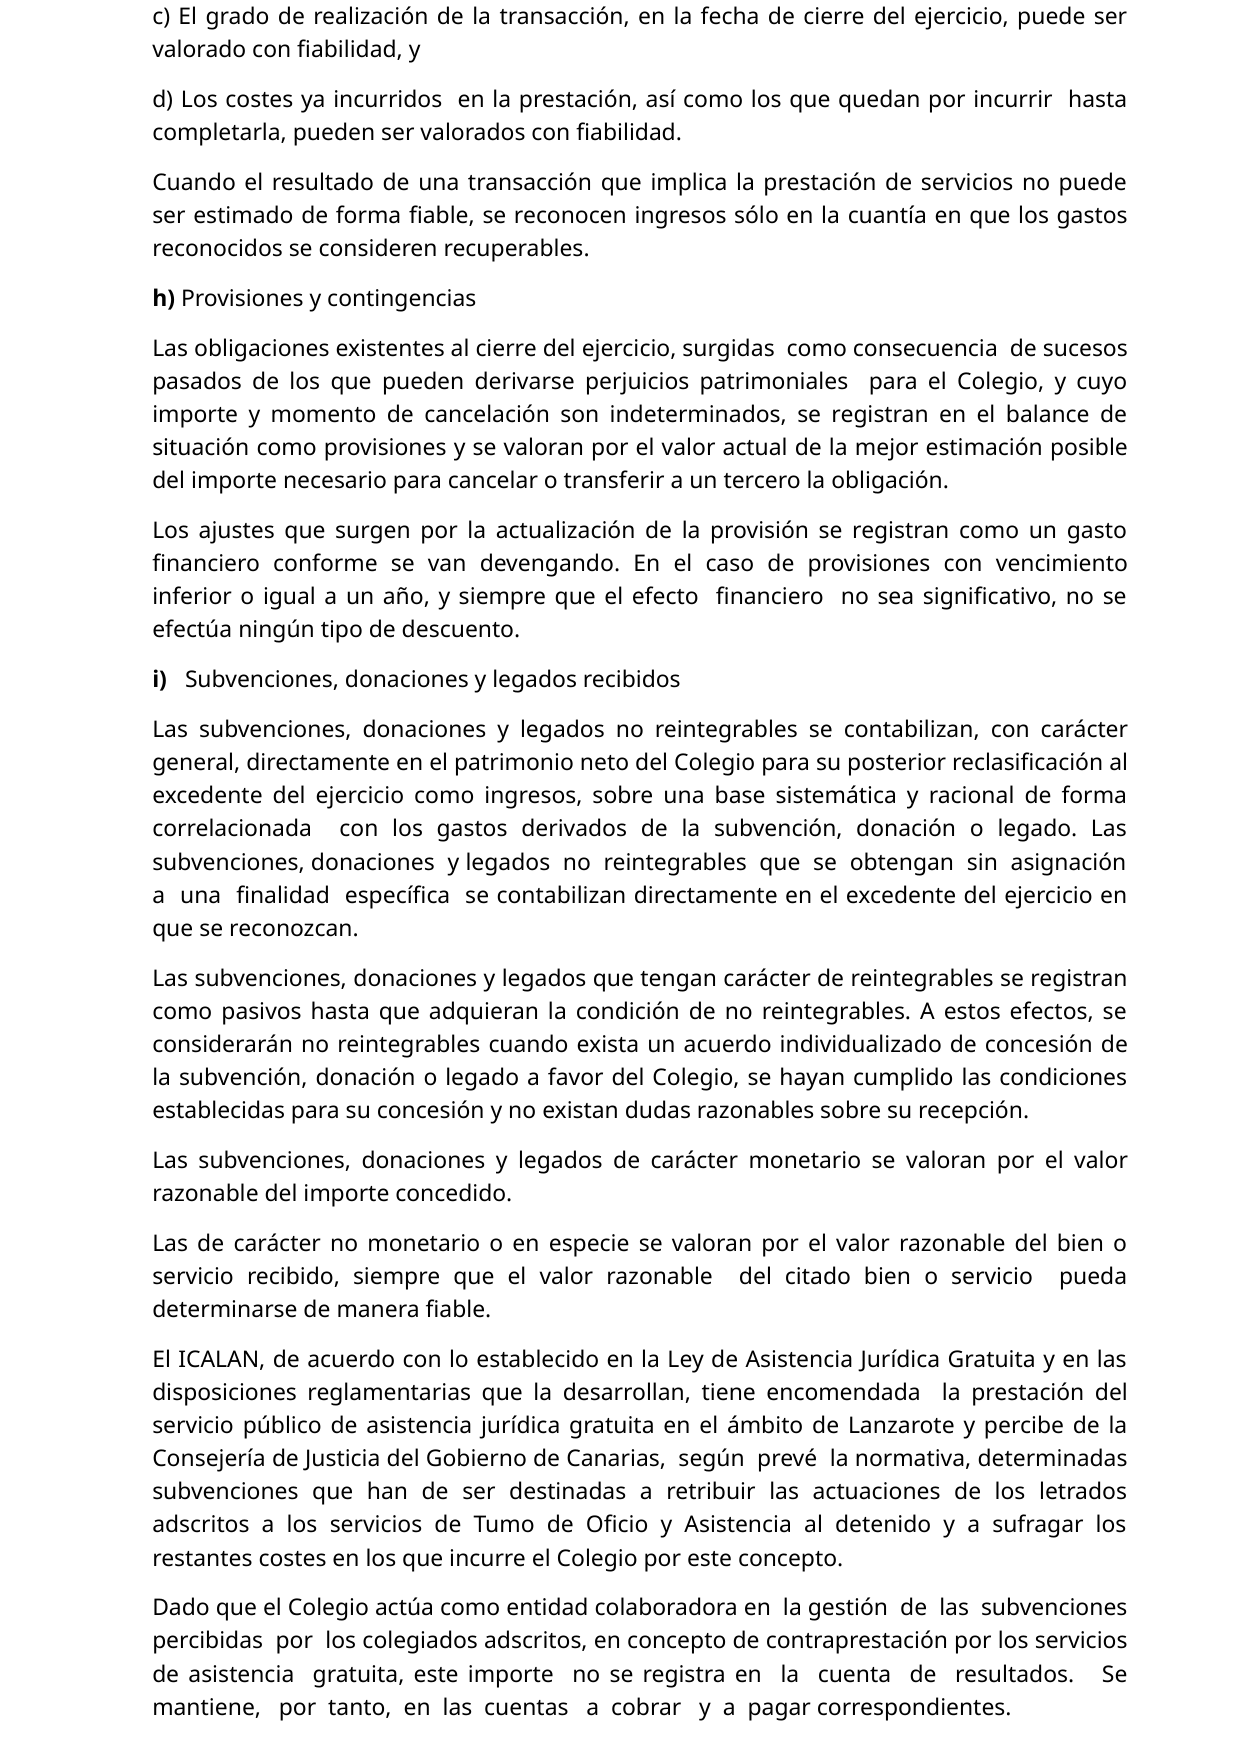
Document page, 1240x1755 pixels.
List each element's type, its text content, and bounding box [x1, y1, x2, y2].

text Las subvenciones, donaciones y legados no reintegrables se contabilizan, con carácter general, directamente en el patrimonio neto del Colegio para su posterior reclasificación al excedente del ejercicio como ingresos, sobre una base sistemática y racional de forma correlacionada con los gastos derivados de la subvención, donación o legado. Las subvenciones, donaciones y legados no reintegrables que se obtengan sin asignación a una finalidad específica se contabilizan directamente en el excedente del ejercicio en que se reconozcan. [152, 713, 1129, 943]
text Cuando el resultado de una transacción que implica la prestación de servicios no puede ser estimado de forma fiable, se reconocen ingresos sólo en la cuantía en que los gastos reconocidos se consideren recuperables. [152, 166, 1129, 263]
text d) Los costes ya incurridos en la prestación, así como los que quedan por incurrir hasta completarla, pueden ser valorados con fiabilidad. [152, 83, 1129, 147]
text c) El grado de realización de la transacción, en la fecha de cierre del ejercicio, puede ser valorado con fiabilidad, y [152, 0, 1129, 64]
text Dado que el Colegio actúa como entidad colaboradora en la gestión de las subvenciones percibidas por los colegiados adscritos, en concepto de contraprestación por los servicios de asistencia gratuita, este importe no se registra en la cuenta de resultados. Se mantiene, por tanto, en las cuentas a cobrar y a pagar correspondientes. [152, 1591, 1129, 1722]
text Las subvenciones, donaciones y legados que tengan carácter de reintegrables se registran como pasivos hasta que adquieran la condición de no reintegrables. A estos efectos, se considerarán no reintegrables cuando exista un acuerdo individualizado de concesión de la subvención, donación o legado a favor del Colegio, se hayan cumplido las condiciones establecidas para su concesión y no existan dudas razonables sobre su recepción. [152, 961, 1129, 1125]
text Las subvenciones, donaciones y legados de carácter monetario se valoran por el valor razonable del importe concedido. [152, 1144, 1129, 1208]
text Las obligaciones existentes al cierre del ejercicio, surgidas como consecuencia de sucesos pasados de los que pueden derivarse perjuicios patrimoniales para el Colegio, y cuyo importe y momento de cancelación son indeterminados, se registran en el balance de situación como provisiones y se valoran por el valor actual de la mejor estimación posible del importe necesario para cancelar o transferir a un tercero la obligación. [152, 332, 1129, 495]
text h) Provisiones y contingencias [152, 282, 1129, 313]
text Las de carácter no monetario o en especie se valoran por el valor razonable del bien o servicio recibido, siempre que el valor razonable del citado bien o servicio pueda determinarse de manera fiable. [152, 1227, 1129, 1324]
text i) Subvenciones, donaciones y legados recibidos [152, 663, 1129, 694]
text El ICALAN, de acuerdo con lo establecido en la Ley de Asistencia Jurídica Gratuita y en las disposiciones reglamentarias que la desarrollan, tiene encomendada la prestación del servicio público de asistencia jurídica gratuita en el ámbito de Lanzarote y percibe de la Consejería de Justicia del Gobierno de Canarias, según prevé la normativa, determinadas subvenciones que han de ser destinadas a retribuir las actuaciones de los letrados adscritos a los servicios de Tumo de Oficio y Asistencia al detenido y a sufragar los restantes costes en los que incurre el Colegio por este concepto. [152, 1343, 1129, 1573]
text Los ajustes que surgen por la actualización de la provisión se registran como un gasto financiero conforme se van devengando. En el caso de provisiones con vencimiento inferior o igual a un año, y siempre que el efecto financiero no sea significativo, no se efectúa ningún tipo de descuento. [152, 514, 1129, 644]
